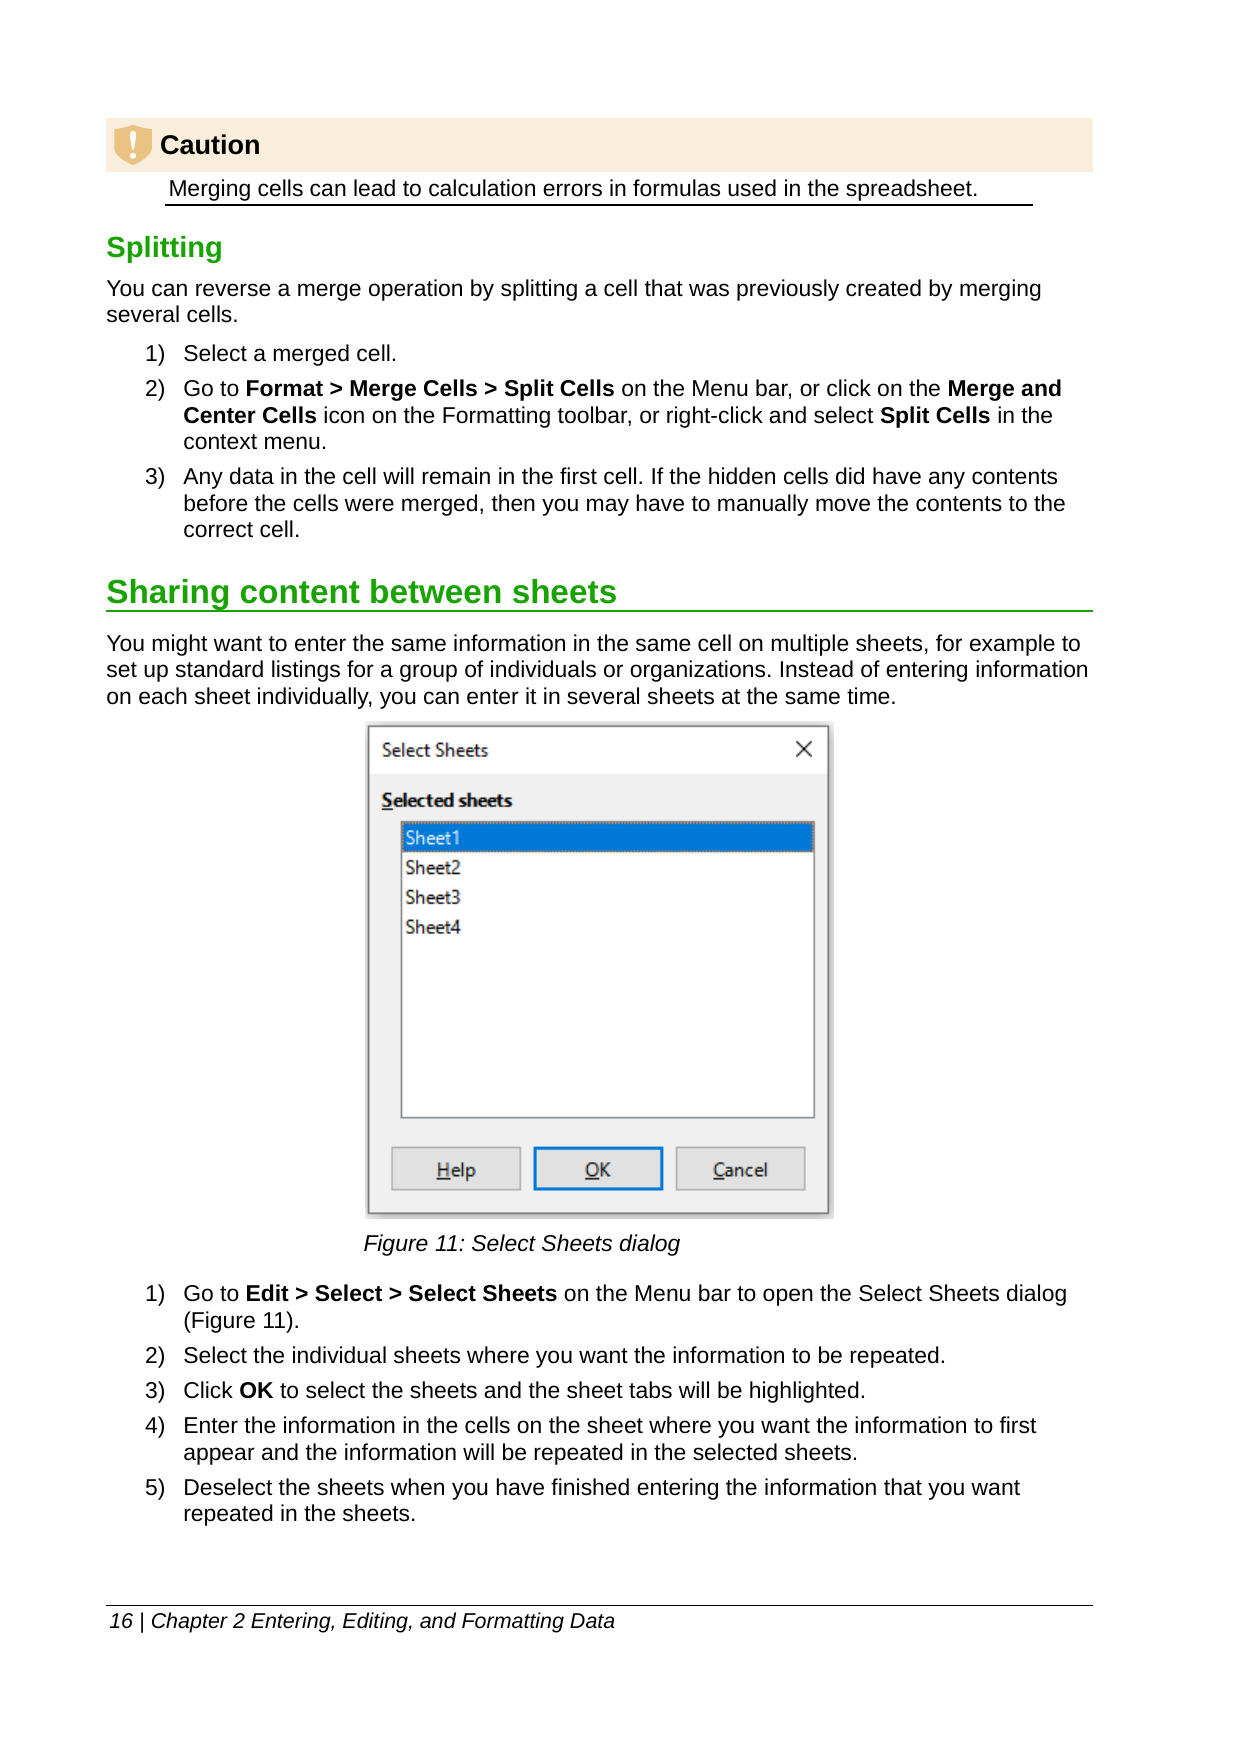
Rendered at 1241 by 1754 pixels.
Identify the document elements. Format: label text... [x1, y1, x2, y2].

text Figure 11: Select Sheets dialog [363, 1230, 836, 1257]
list Select the individual sheets where you want the information to be repeated. [165, 1342, 1093, 1368]
list Go to Edit > Select > Select Sheets on the Menu bar to open the Select Sheets dialog (Figure 11). [165, 1280, 1093, 1333]
subtitle Sharing content between sheets [106, 572, 1093, 610]
list Click OK to select the sheets and the sheet tabs will be highlighted. [165, 1377, 1093, 1403]
picture [365, 721, 834, 1219]
list Enter the information in the cells on the sheet where you want the information to first appear and the information will be repeated in the selected sheets. [165, 1412, 1093, 1465]
subtitle Splitting [106, 230, 1093, 263]
text You can reverse a merge operation by splitting a cell that was previously created by merging several cells. [106, 275, 1093, 328]
list Select a merged cell. [165, 340, 1093, 367]
text You might want to enter the same information in the same cell on multiple sheets, for example to set up standard listings for a group of individuals or organizations. Instead of entering information on each sheet individually, you can enter it in several sheets at the same time. [106, 630, 1093, 709]
text Merging cells can lead to calculation errors in formulas used in the spreadsheet. [165, 172, 1033, 204]
list Deselect the sheets when you have finished entering the information that you want repeated in the sheets. [165, 1474, 1093, 1527]
list Any data in the cell will remain in the first cell. If the hidden cells did have any contents before the cells were merged, then you may have to manually move the contents to the correct cell. [165, 463, 1093, 542]
subtitle Caution [106, 118, 1093, 172]
list Go to Format > Merge Cells > Split Cells on the Menu bar, or click on the Merge and Center Cells icon on the Formatting toolbar, or right-click and select Split Cells in the context menu. [165, 375, 1093, 454]
